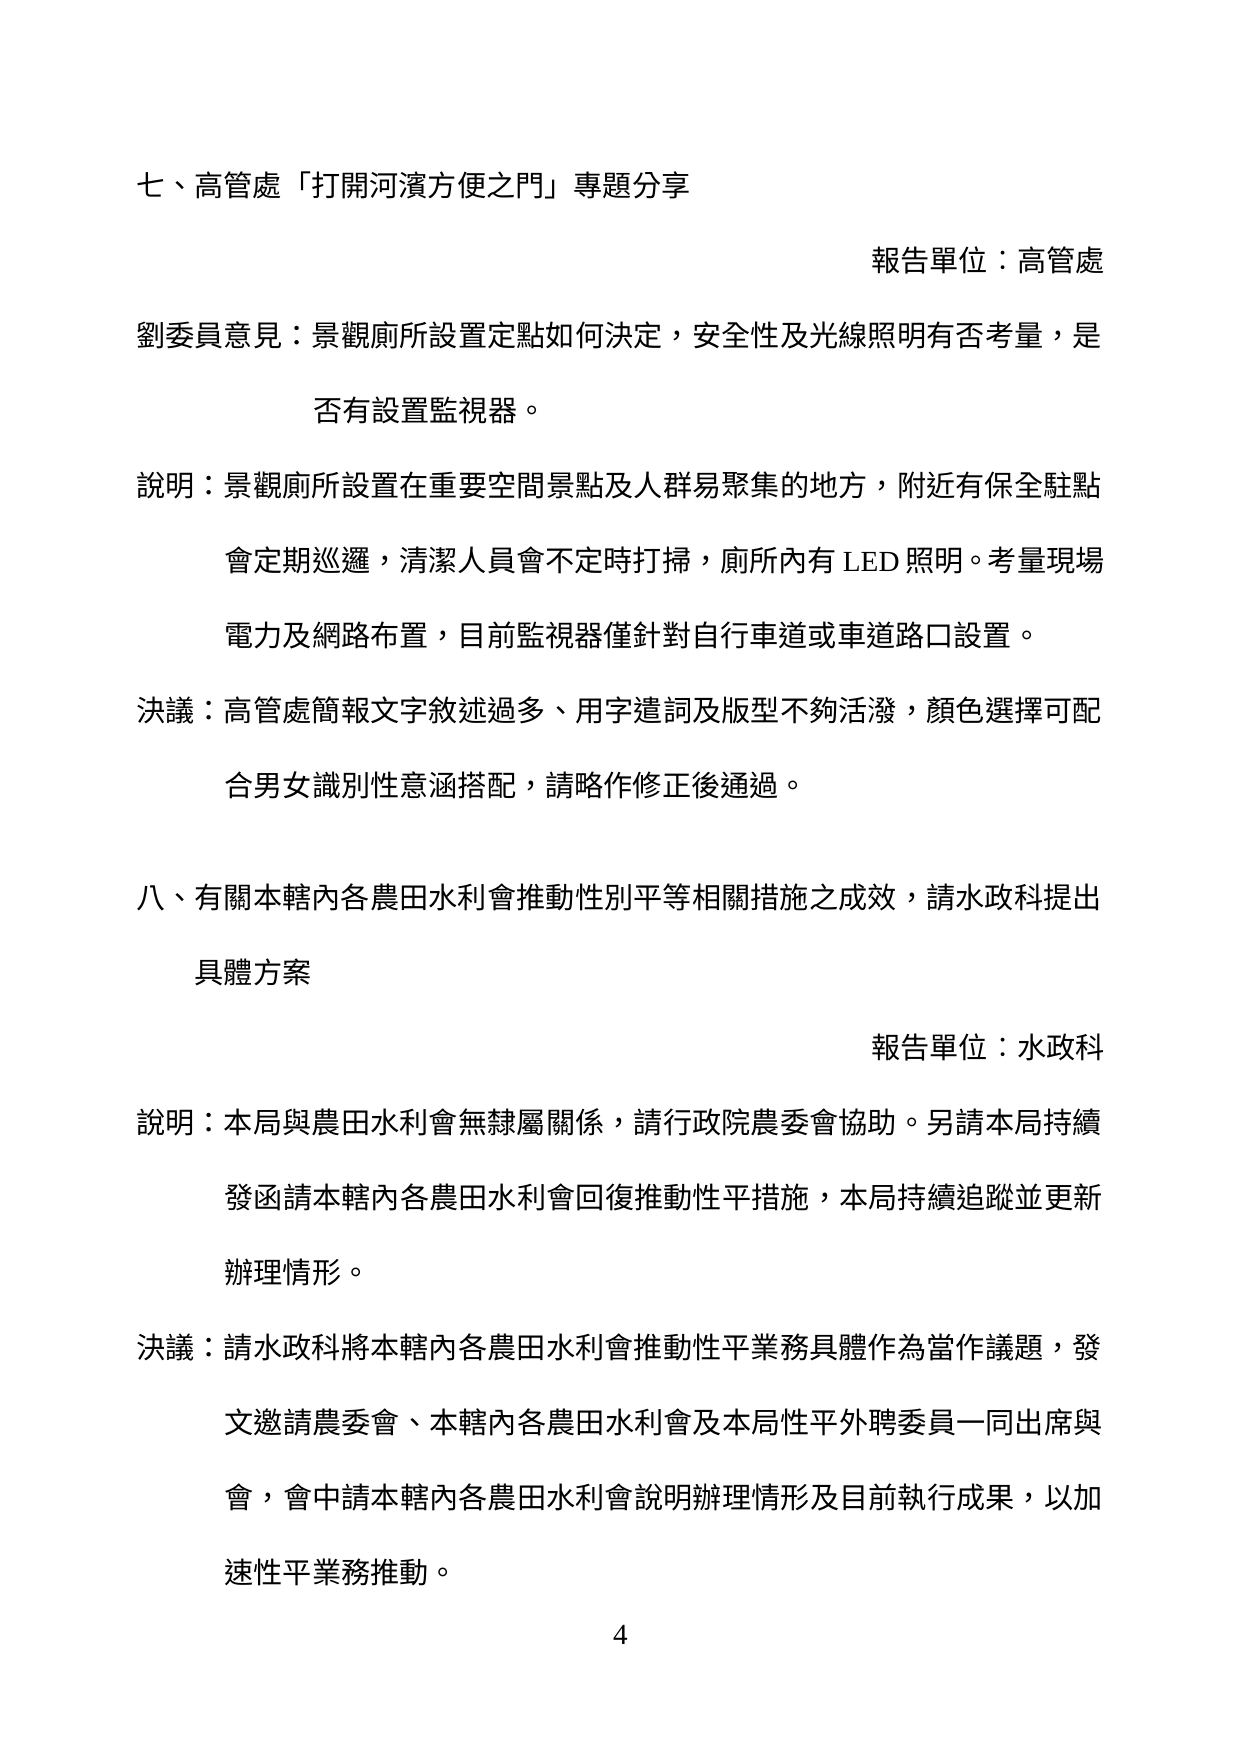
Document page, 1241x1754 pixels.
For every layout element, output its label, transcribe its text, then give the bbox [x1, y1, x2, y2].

text 決議：高管處簡報文字敘述過多、用字遣詞及版型不夠活潑，顏色選擇可配合男女識別性意涵搭配，請略作修正後通過。 [136, 671, 1104, 821]
text 劉委員意見：景觀廁所設置定點如何決定，安全性及光線照明有否考量，是否有設置監視器。 [136, 296, 1104, 446]
text 說明：本局與農田水利會無隸屬關係，請行政院農委會協助。另請本局持續發函請本轄內各農田水利會回復推動性平措施，本局持續追蹤並更新辦理情形。 [136, 1083, 1104, 1308]
text 說明：景觀廁所設置在重要空間景點及人群易聚集的地方，附近有保全駐點會定期巡邏，清潔人員會不定時打掃，廁所內有LED照明。考量現場電力及網路布置，目前監視器僅針對自行車道或車道路口設置。 [136, 446, 1104, 671]
text 報告單位︰水政科 [136, 1008, 1104, 1083]
text 決議：請水政科將本轄內各農田水利會推動性平業務具體作為當作議題，發文邀請農委會、本轄內各農田水利會及本局性平外聘委員一同出席與會，會中請本轄內各農田水利會說明辦理情形及目前執行成果，以加速性平業務推動。 [136, 1308, 1104, 1608]
text 報告單位︰高管處 [136, 221, 1104, 296]
text 七、高管處「打開河濱方便之門」專題分享 [136, 146, 1104, 221]
text 八、有關本轄內各農田水利會推動性別平等相關措施之成效，請水政科提出具體方案 [136, 858, 1104, 1008]
